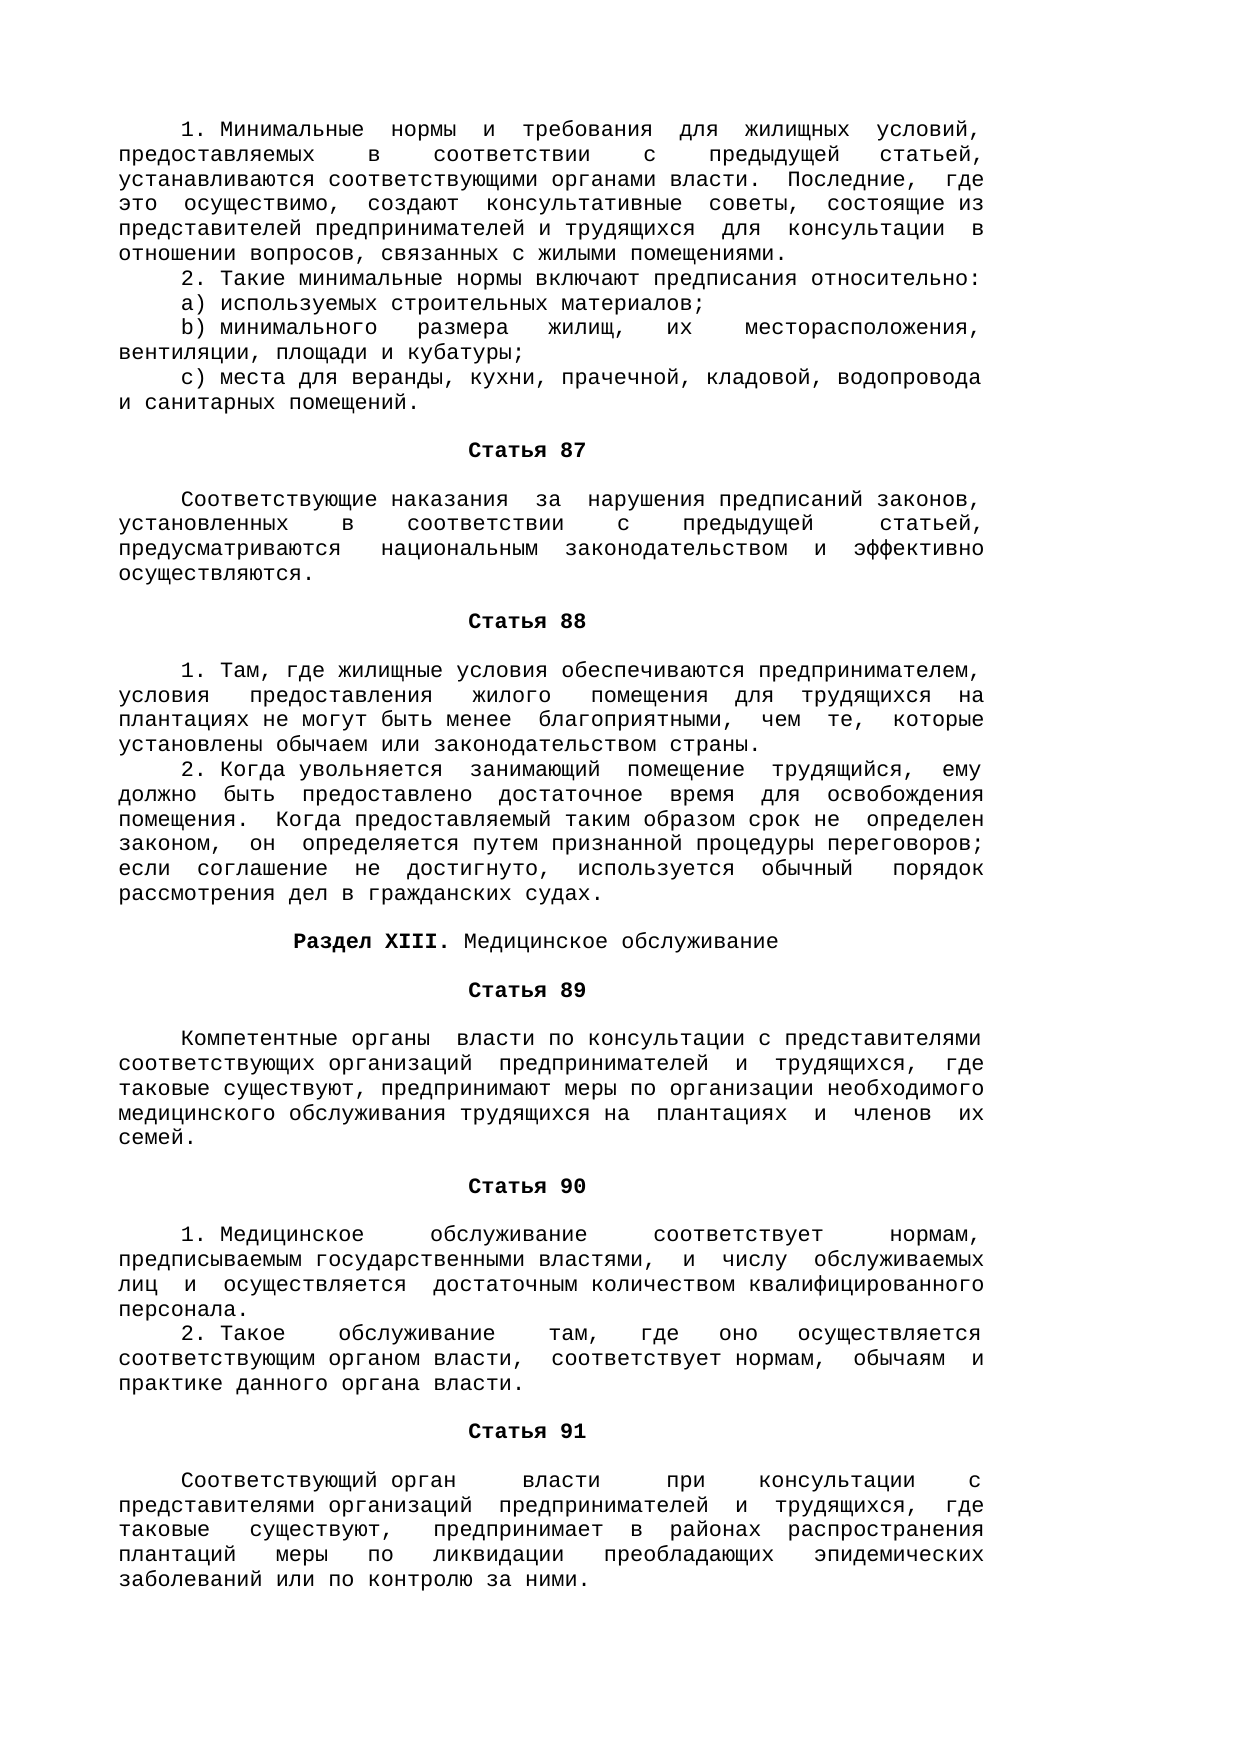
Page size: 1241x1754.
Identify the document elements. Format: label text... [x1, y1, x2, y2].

text предоставляемых в соответствии с предыдущей статьей, [118, 143, 1122, 168]
text 2. Такие минимальные нормы включают предписания относительно: [118, 267, 1122, 292]
text представителями организаций предпринимателей и трудящихся, где [118, 1494, 1122, 1519]
text 1. Там, где жилищные условия обеспечиваются предпринимателем, [118, 659, 1122, 684]
text Статья 87 [118, 439, 1122, 464]
text Статья 88 [118, 611, 1122, 635]
text практике данного органа власти. [118, 1372, 1122, 1397]
text плантаций меры по ликвидации преобладающих эпидемических [118, 1543, 1122, 1568]
text установленных в соответствии с предыдущей статьей, [118, 512, 1122, 537]
text плантациях не могут быть менее благоприятными, чем те, которые [118, 708, 1122, 733]
text Раздел XIII. Медицинское обслуживание [118, 931, 1122, 955]
text таковые существуют, предпринимает в районах распространения [118, 1519, 1122, 1543]
text семей. [118, 1127, 1122, 1151]
text если соглашение не достигнуто, используется обычный порядок [118, 857, 1122, 882]
text установлены обычаем или законодательством страны. [118, 733, 1122, 758]
text представителей предпринимателей и трудящихся для консультации в [118, 217, 1122, 242]
text должно быть предоставлено достаточное время для освобождения [118, 783, 1122, 808]
text с) места для веранды, кухни, прачечной, кладовой, водопровода [118, 366, 1122, 391]
text а) используемых строительных материалов; [118, 292, 1122, 316]
text лиц и осуществляется достаточным количеством квалифицированного [118, 1273, 1122, 1298]
text помещения. Когда предоставляемый таким образом срок не определен [118, 808, 1122, 832]
text законом, он определяется путем признанной процедуры переговоров; [118, 832, 1122, 857]
text медицинского обслуживания трудящихся на плантациях и членов их [118, 1102, 1122, 1127]
text соответствующим органом власти, соответствует нормам, обычаям и [118, 1347, 1122, 1372]
text b) минимального размера жилищ, их месторасположения, [118, 316, 1122, 341]
text 1. Минимальные нормы и требования для жилищных условий, [118, 118, 1122, 143]
text и санитарных помещений. [118, 391, 1122, 416]
text 2. Когда увольняется занимающий помещение трудящийся, ему [118, 758, 1122, 783]
text отношении вопросов, связанных с жилыми помещениями. [118, 242, 1122, 267]
text 2. Такое обслуживание там, где оно осуществляется [118, 1323, 1122, 1347]
text Статья 89 [118, 979, 1122, 1004]
text предписываемым государственными властями, и числу обслуживаемых [118, 1248, 1122, 1273]
text предусматриваются национальным законодательством и эффективно [118, 537, 1122, 562]
text рассмотрения дел в гражданских судах. [118, 882, 1122, 907]
text таковые существуют, предпринимают меры по организации необходимого [118, 1077, 1122, 1102]
text соответствующих организаций предпринимателей и трудящихся, где [118, 1052, 1122, 1077]
text 1. Медицинское обслуживание соответствует нормам, [118, 1223, 1122, 1248]
text вентиляции, площади и кубатуры; [118, 341, 1122, 366]
text заболеваний или по контролю за ними. [118, 1568, 1122, 1593]
text условия предоставления жилого помещения для трудящихся на [118, 684, 1122, 708]
text осуществляются. [118, 562, 1122, 587]
text это осуществимо, создают консультативные советы, состоящие из [118, 192, 1122, 217]
text персонала. [118, 1298, 1122, 1323]
text Статья 90 [118, 1175, 1122, 1200]
text Соответствующие наказания за нарушения предписаний законов, [118, 488, 1122, 512]
text Статья 91 [118, 1421, 1122, 1445]
text устанавливаются соответствующими органами власти. Последние, где [118, 168, 1122, 192]
text Соответствующий орган власти при консультации с [118, 1469, 1122, 1494]
text Компетентные органы власти по консультации с представителями [118, 1027, 1122, 1052]
